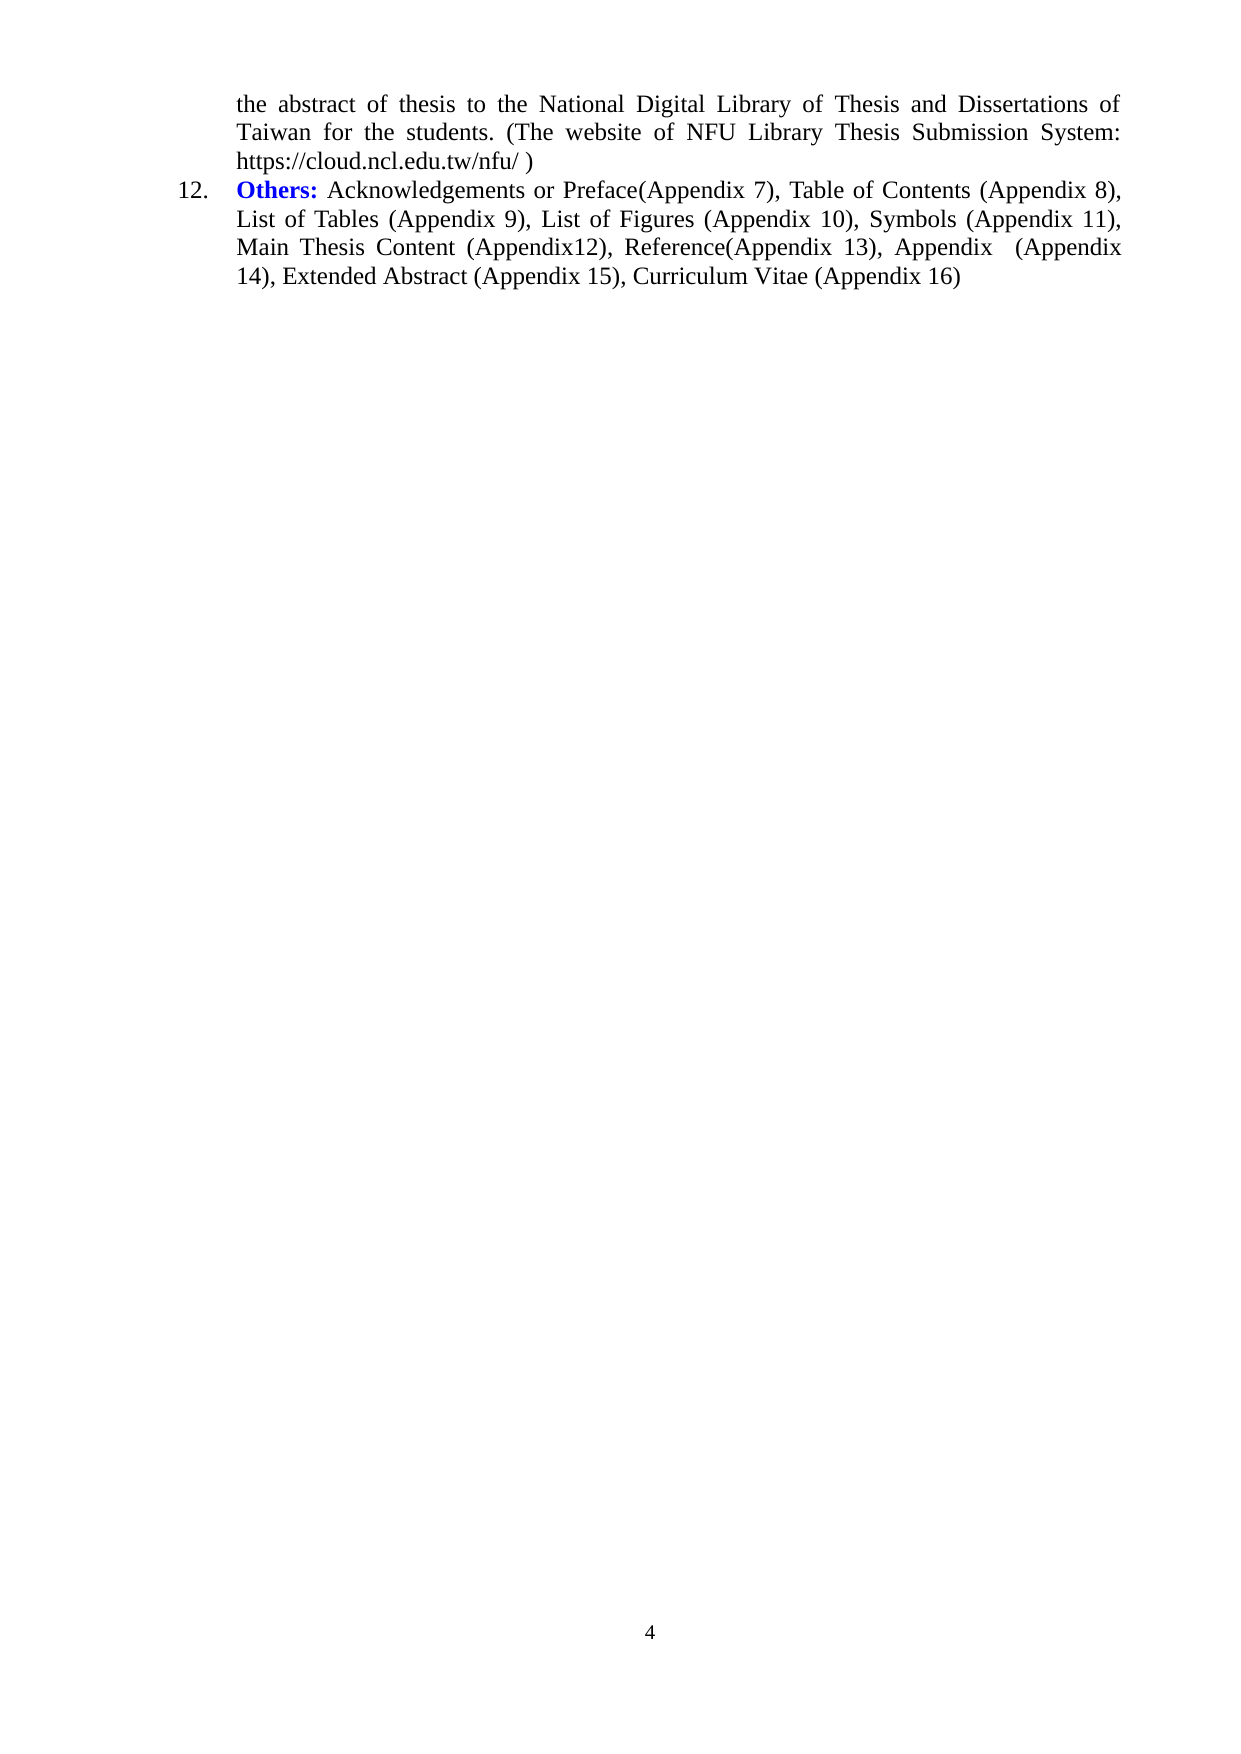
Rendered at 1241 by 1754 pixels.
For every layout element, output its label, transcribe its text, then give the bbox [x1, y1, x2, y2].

text 12. Others: Acknowledgements or Preface(Appendix 7), Table of Contents (Appendix 8), List of Tables (Appendix 9), List of Figures (Appendix 10), Symbols (Appendix 11), Main Thesis Content (Appendix12), Reference(Appendix 13), Appendix (Appendix 14), Extended Abstract (Appendix 15), Curriculum Vitae (Appendix 16) [177, 175, 1122, 290]
text the abstract of thesis to the National Digital Library of Thesis and Dissertations of Taiwan for the students. (The website of NFU Library Thesis Submission System: https://cloud.ncl.edu.tw/nfu/ ) [177, 89, 1122, 175]
